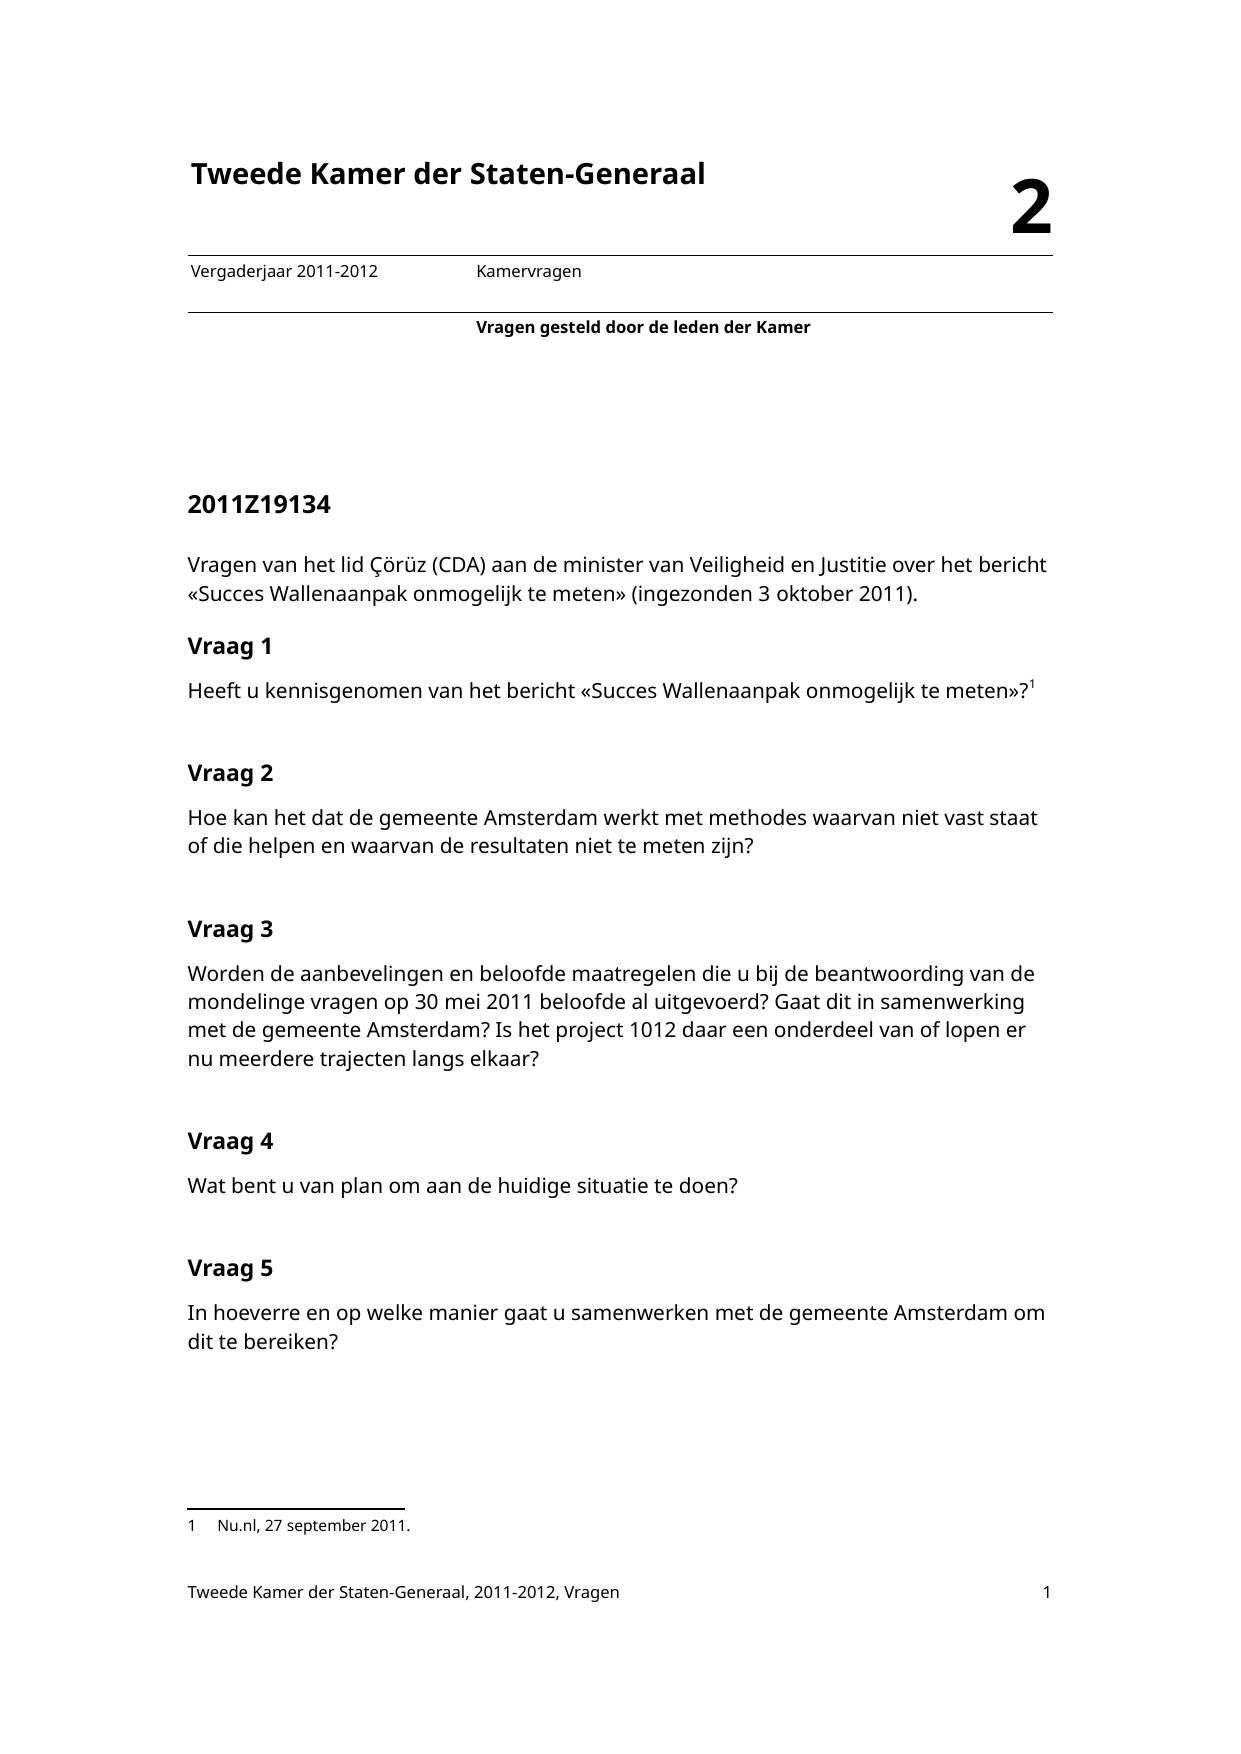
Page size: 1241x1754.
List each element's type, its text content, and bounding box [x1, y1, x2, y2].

table_cell Kamervragen [473, 256, 1053, 312]
table_cell Vergaderjaar 2011-2012 [188, 256, 473, 312]
subtitle Vraag 1 [187, 630, 1053, 661]
text Hoe kan het dat de gemeente Amsterdam werkt met methodes waarvan niet vast staat of die helpen en waarvan de resultaten niet te meten zijn? [187, 803, 1053, 860]
text In hoeverre en op welke manier gaat u samenwerken met de gemeente Amsterdam om dit te bereiken? [187, 1298, 1053, 1355]
table_header 2 [880, 150, 1053, 255]
table_cell [188, 313, 473, 339]
text Heeft u kennisgenomen van het bericht «Succes Wallenaanpak onmogelijk te meten»? [187, 676, 1053, 704]
text Wat bent u van plan om aan de huidige situatie te doen? [187, 1171, 1053, 1200]
subtitle Vraag 2 [187, 757, 1053, 788]
subtitle Vraag 4 [187, 1125, 1053, 1156]
table_header Tweede Kamer der Staten-Generaal [188, 150, 879, 255]
subtitle Vraag 3 [187, 912, 1053, 944]
text Vragen van het lid Çörüz (CDA) aan de minister van Veiligheid en Justitie over het bericht «Succes Wallenaanpak onmogelijk te meten» (ingezonden 3 oktober 2011). [187, 550, 1053, 607]
subtitle Vraag 5 [187, 1252, 1053, 1283]
text Nu.nl, 27 september 2011. [187, 1508, 1053, 1536]
table_cell Vragen gesteld door de leden der Kamer [473, 313, 1053, 339]
text Worden de aanbevelingen en beloofde maatregelen die u bij de beantwoording van de mondelinge vragen op 30 mei 2011 beloofde al uitgevoerd? Gaat dit in samenwerking met de gemeente Amsterdam? Is het project 1012 daar een onderdeel van of lopen er nu meerdere trajecten langs elkaar? [187, 959, 1053, 1072]
text 2011Z19134 [187, 487, 1053, 521]
